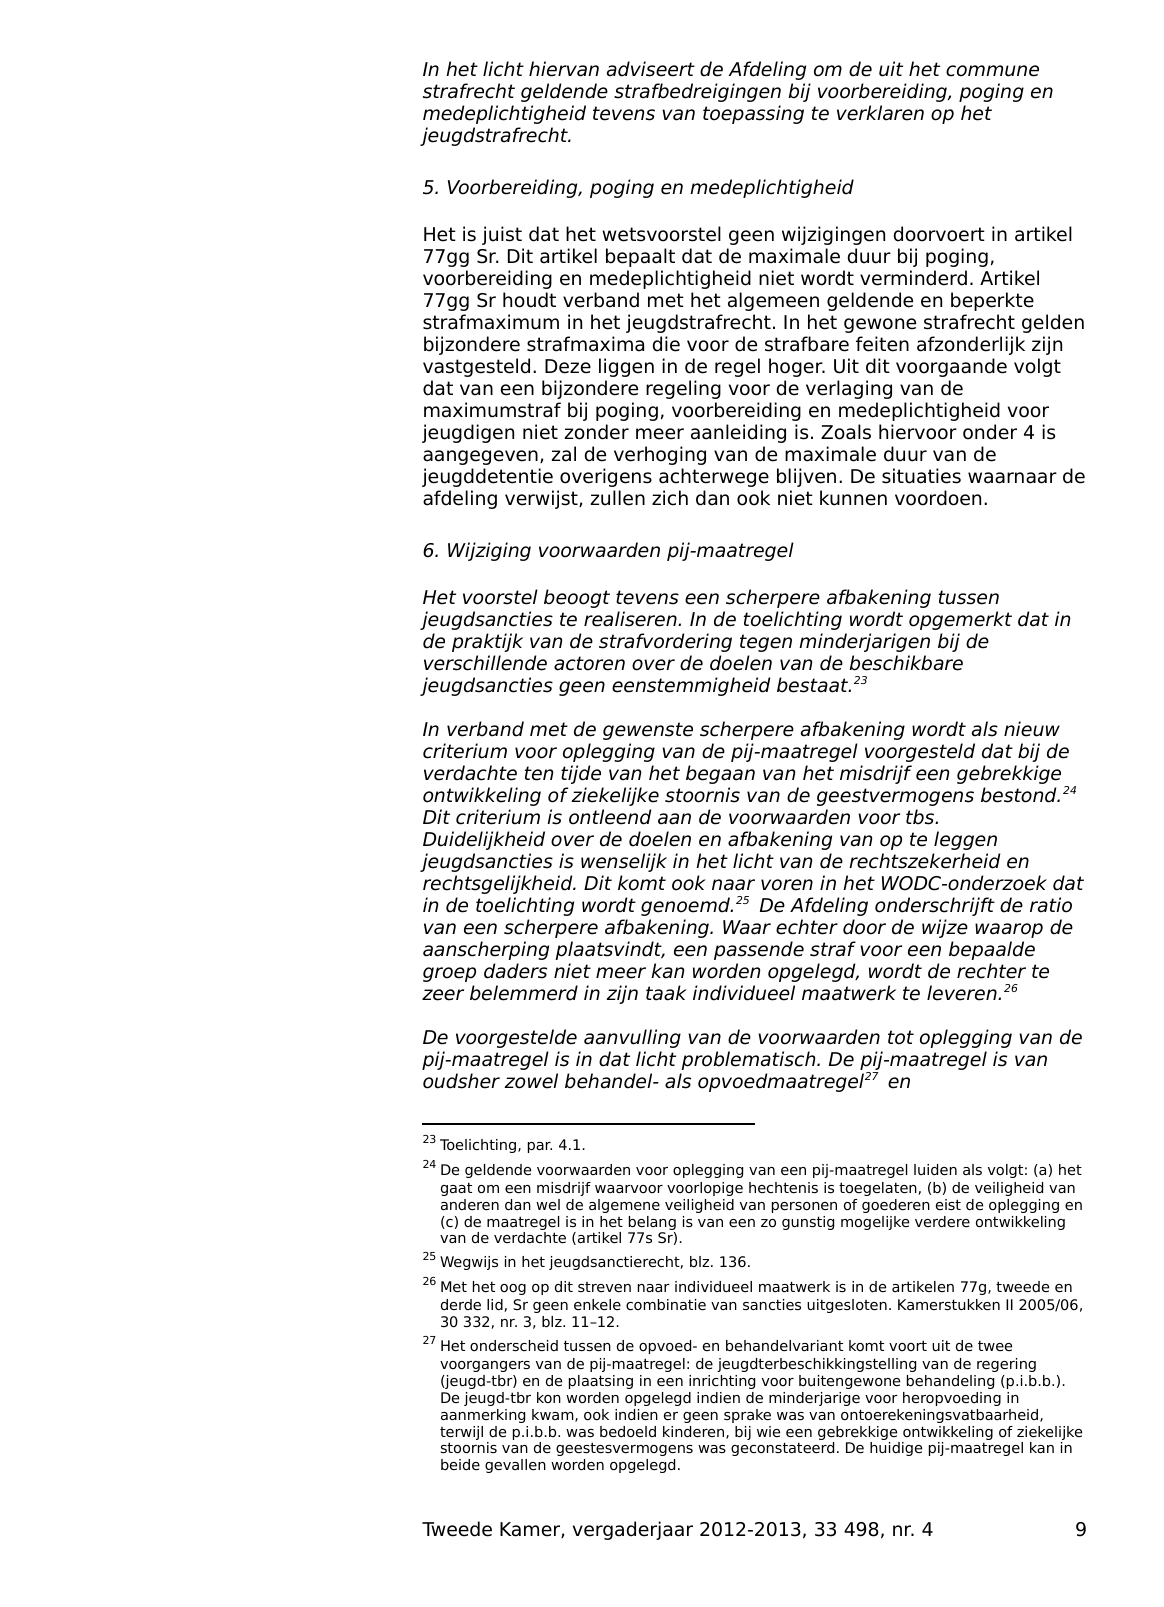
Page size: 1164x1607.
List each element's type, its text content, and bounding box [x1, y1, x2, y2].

text Het voorstel beoogt tevens een scherpere afbakening tussen jeugdsancties te realiseren. In de toelichting wordt opgemerkt dat in de praktijk van de strafvordering tegen minderjarigen bij de verschillende actoren over de doelen van de beschikbare jeugdsancties geen eenstemmigheid bestaat. [422, 587, 1087, 697]
text In verband met de gewenste scherpere afbakening wordt als nieuw criterium voor oplegging van de pij-maatregel voorgesteld dat bij de verdachte ten tijde van het begaan van het misdrijf een gebrekkige ontwikkeling of ziekelijke stoornis van de geestvermogens bestond. Dit criterium is ontleend aan de voorwaarden voor tbs. [422, 719, 1087, 829]
text Wegwijs in het jeugdsanctierecht, blz. 136. [422, 1250, 1087, 1272]
text Het onderscheid tussen de opvoed- en behandelvariant komt voort uit de twee voorgangers van de pij-maatregel: de jeugdterbeschikkingstelling van de regering (jeugd-tbr) en de plaatsing in een inrichting voor buitengewone behandeling (p.i.b.b.). De jeugd-tbr kon worden opgelegd indien de minderjarige voor heropvoeding in aanmerking kwam, ook indien er geen sprake was van ontoerekeningsvatbaarheid, terwijl de p.i.b.b. was bedoeld kinderen, bij wie een gebrekkige ontwikkeling of ziekelijke stoornis van de geestesvermogens was geconstateerd. De huidige pij-maatregel kan in beide gevallen worden opgelegd. [422, 1334, 1087, 1474]
subtitle 5. Voorbereiding, poging en medeplichtigheid [422, 177, 1087, 199]
text Het is juist dat het wetsvoorstel geen wijzigingen doorvoert in artikel 77gg Sr. Dit artikel bepaalt dat de maximale duur bij poging, voorbereiding en medeplichtigheid niet wordt verminderd. Artikel 77gg Sr houdt verband met het algemeen geldende en beperkte strafmaximum in het jeugdstrafrecht. In het gewone strafrecht gelden bijzondere strafmaxima die voor de strafbare feiten afzonderlijk zijn vastgesteld. Deze liggen in de regel hoger. Uit dit voorgaande volgt dat van een bijzondere regeling voor de verlaging van de maximumstraf bij poging, voorbereiding en medeplichtigheid voor jeugdigen niet zonder meer aanleiding is. Zoals hiervoor onder 4 is aangegeven, zal de verhoging van de maximale duur van de jeugddetentie overigens achterwege blijven. De situaties waarnaar de afdeling verwijst, zullen zich dan ook niet kunnen voordoen. [422, 224, 1087, 510]
text De voorgestelde aanvulling van de voorwaarden tot oplegging van de pij-maatregel is in dat licht problematisch. De pij-maatregel is van oudsher zowel behandel- als opvoedmaatregel en toerekeningsvatbaarheid van de jeugdige is geen criterium bij het opleggen van de maatregel. Het voorstel betekent dat, indien niet kan worden vastgesteld dat bij de verdachte tijdens het begaan van het feit een gebrekkige ontwikkeling of ziekelijke stoornis van de geestvermogens bestond, de rechter dient uit te wijken naar andere sancties. De Raad voor de rechtspraak en de Raad voor Strafrechtstoepassing en Jeugdbescherming hebben opgemerkt dat met de aanpassing van de criteria de zogenoemde «opvoedvariant» van de pij-maatregel komt te vervallen. Hierdoor zouden er mogelijk verschuivingen kunnen plaatsvinden naar de jeugddetentie en de GBM. De regering sluit een verschuiving inderdaad niet uit: «Van een verschuiving naar de GBM zal sprake kunnen zijn wanneer de rechter behandeling of heropvoeding nodig vindt zonder dat daarbij vrijheidsbeneming is vereist. De verhoogde duur van de jeugddetentie maakt het daarnaast mogelijk om ook in gevallen dat wel sprake is van vrijheidsbeneming van langere duur ook aan de opvoeding van de jeugdige en jongvolwassene te blijven werken». [422, 1027, 1087, 1093]
text Duidelijkheid over de doelen en afbakening van op te leggen jeugdsancties is wenselijk in het licht van de rechtszekerheid en rechtsgelijkheid. Dit komt ook naar voren in het WODC-onderzoek dat in de toelichting wordt genoemd. De Afdeling onderschrijft de ratio van een scherpere afbakening. Waar echter door de wijze waarop de aanscherping plaatsvindt, een passende straf voor een bepaalde groep daders niet meer kan worden opgelegd, wordt de rechter te zeer belemmerd in zijn taak individueel maatwerk te leveren. [422, 829, 1087, 1004]
subtitle 6. Wijziging voorwaarden pij-maatregel [422, 540, 1087, 562]
text Met het oog op dit streven naar individueel maatwerk is in de artikelen 77g, tweede en derde lid, Sr geen enkele combinatie van sancties uitgesloten. Kamerstukken II 2005/06, 30 332, nr. 3, blz. 11–12. [422, 1275, 1087, 1331]
text In het licht hiervan adviseert de Afdeling om de uit het commune strafrecht geldende strafbedreigingen bij voorbereiding, poging en medeplichtigheid tevens van toepassing te verklaren op het jeugdstrafrecht. [422, 59, 1087, 147]
text De geldende voorwaarden voor oplegging van een pij-maatregel luiden als volgt: (a) het gaat om een misdrijf waarvoor voorlopige hechtenis is toegelaten, (b) de veiligheid van anderen dan wel de algemene veiligheid van personen of goederen eist de oplegging en (c) de maatregel is in het belang is van een zo gunstig mogelijke verdere ontwikkeling van de verdachte (artikel 77s Sr). [422, 1158, 1087, 1247]
text Toelichting, par. 4.1. [422, 1133, 1087, 1155]
